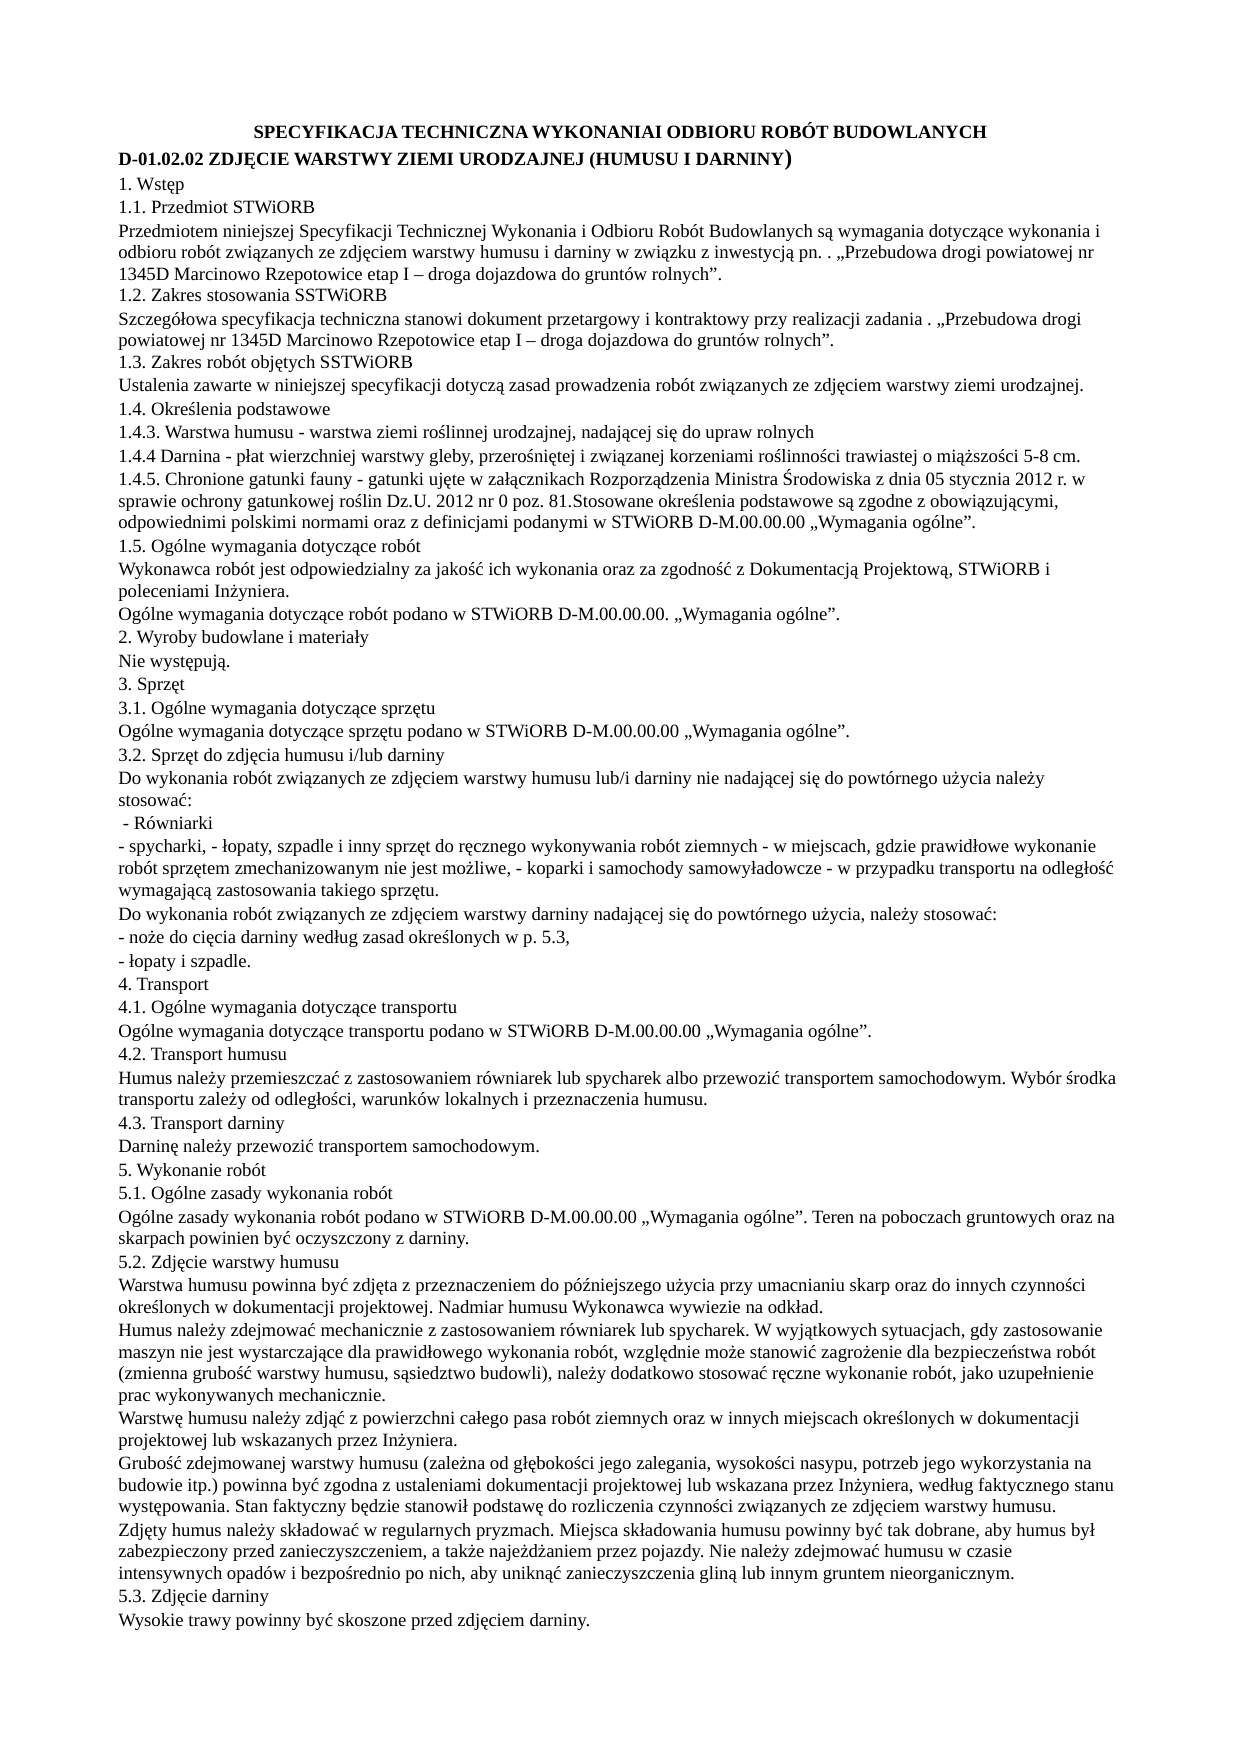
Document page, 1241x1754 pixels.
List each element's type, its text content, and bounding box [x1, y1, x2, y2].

text SPECYFIKACJA TECHNICZNA WYKONANIAI ODBIORU ROBÓT BUDOWLANYCH [118, 121, 1122, 142]
text 1.4.5. Chronione gatunki fauny - gatunki ujęte w załącznikach Rozporządzenia Ministra Środowiska z dnia 05 stycznia 2012 r. w sprawie ochrony gatunkowej roślin Dz.U. 2012 nr 0 poz. 81.Stosowane określenia podstawowe są zgodne z obowiązującymi, odpowiednimi polskimi normami oraz z definicjami podanymi w STWiORB D-M.00.00.00 „Wymagania ogólne”. [118, 468, 1122, 533]
text Nie występują. [118, 650, 1122, 671]
text 3.1. Ogólne wymagania dotyczące sprzętu [118, 697, 1122, 718]
text Zdjęty humus należy składować w regularnych pryzmach. Miejsca składowania humusu powinny być tak dobrane, aby humus był zabezpieczony przed zanieczyszczeniem, a także najeżdżaniem przez pojazdy. Nie należy zdejmować humusu w czasie intensywnych opadów i bezpośrednio po nich, aby uniknąć zanieczyszczenia gliną lub innym gruntem nieorganicznym. [118, 1519, 1122, 1583]
text Humus należy zdejmować mechanicznie z zastosowaniem równiarek lub spycharek. W wyjątkowych sytuacjach, gdy zastosowanie maszyn nie jest wystarczające dla prawidłowego wykonania robót, względnie może stanowić zagrożenie dla bezpieczeństwa robót (zmienna grubość warstwy humusu, sąsiedztwo budowli), należy dodatkowo stosować ręczne wykonanie robót, jako uzupełnienie prac wykonywanych mechanicznie. [118, 1319, 1122, 1405]
text 4.3. Transport darniny [118, 1112, 1122, 1133]
text - noże do cięcia darniny według zasad określonych w p. 5.3, [118, 926, 1122, 948]
text Do wykonania robót związanych ze zdjęciem warstwy humusu lub/i darniny nie nadającej się do powtórnego użycia należy stosować: [118, 767, 1122, 810]
text 4.1. Ogólne wymagania dotyczące transportu [118, 996, 1122, 1018]
text 3.2. Sprzęt do zdjęcia humusu i/lub darniny [118, 743, 1122, 765]
text 5. Wykonanie robót [118, 1159, 1122, 1180]
text Warstwę humusu należy zdjąć z powierzchni całego pasa robót ziemnych oraz w innych miejscach określonych w dokumentacji projektowej lub wskazanych przez Inżyniera. [118, 1407, 1122, 1450]
text 5.1. Ogólne zasady wykonania robót [118, 1182, 1122, 1204]
text 3. Sprzęt [118, 673, 1122, 695]
text Ogólne wymagania dotyczące robót podano w STWiORB D-M.00.00.00. „Wymagania ogólne”. [118, 603, 1122, 624]
text Szczegółowa specyfikacja techniczna stanowi dokument przetargowy i kontraktowy przy realizacji zadania . „Przebudowa drogi powiatowej nr 1345D Marcinowo Rzepotowice etap I – droga dojazdowa do gruntów rolnych”. [118, 308, 1122, 351]
text D-01.02.02 ZDJĘCIE WARSTWY ZIEMI URODZAJNEJ (HUMUSU I DARNINY) [118, 144, 1122, 171]
text - spycharki, - łopaty, szpadle i inny sprzęt do ręcznego wykonywania robót ziemnych - w miejscach, gdzie prawidłowe wykonanie robót sprzętem zmechanizowanym nie jest możliwe, - koparki i samochody samowyładowcze - w przypadku transportu na odległość wymagającą zastosowania takiego sprzętu. [118, 835, 1122, 900]
text - Równiarki [118, 812, 1122, 833]
text Warstwa humusu powinna być zdjęta z przeznaczeniem do późniejszego użycia przy umacnianiu skarp oraz do innych czynności określonych w dokumentacji projektowej. Nadmiar humusu Wykonawca wywiezie na odkład. [118, 1274, 1122, 1317]
text Grubość zdejmowanej warstwy humusu (zależna od głębokości jego zalegania, wysokości nasypu, potrzeb jego wykorzystania na budowie itp.) powinna być zgodna z ustaleniami dokumentacji projektowej lub wskazana przez Inżyniera, według faktycznego stanu występowania. Stan faktyczny będzie stanowił podstawę do rozliczenia czynności związanych ze zdjęciem warstwy humusu. [118, 1452, 1122, 1517]
text Wysokie trawy powinny być skoszone przed zdjęciem darniny. [118, 1609, 1122, 1630]
text 5.2. Zdjęcie warstwy humusu [118, 1251, 1122, 1272]
text 4. Transport [118, 973, 1122, 994]
text 1. Wstęp [118, 173, 1122, 194]
text 1.5. Ogólne wymagania dotyczące robót [118, 534, 1122, 556]
text 5.3. Zdjęcie darniny [118, 1585, 1122, 1607]
text 1.4.3. Warstwa humusu - warstwa ziemi roślinnej urodzajnej, nadającej się do upraw rolnych [118, 421, 1122, 443]
text 4.2. Transport humusu [118, 1043, 1122, 1065]
text Darninę należy przewozić transportem samochodowym. [118, 1135, 1122, 1157]
text 1.4. Określenia podstawowe [118, 398, 1122, 419]
text 1.3. Zakres robót objętych SSTWiORB [118, 351, 1122, 372]
text Ustalenia zawarte w niniejszej specyfikacji dotyczą zasad prowadzenia robót związanych ze zdjęciem warstwy ziemi urodzajnej. [118, 374, 1122, 396]
text Do wykonania robót związanych ze zdjęciem warstwy darniny nadającej się do powtórnego użycia, należy stosować: [118, 903, 1122, 924]
text 2. Wyroby budowlane i materiały [118, 626, 1122, 648]
text 1.1. Przedmiot STWiORB [118, 196, 1122, 218]
text 1.2. Zakres stosowania SSTWiORB [118, 284, 1122, 306]
text Ogólne zasady wykonania robót podano w STWiORB D-M.00.00.00 „Wymagania ogólne”. Teren na poboczach gruntowych oraz na skarpach powinien być oczyszczony z darniny. [118, 1206, 1122, 1249]
text Ogólne wymagania dotyczące transportu podano w STWiORB D-M.00.00.00 „Wymagania ogólne”. [118, 1020, 1122, 1041]
text - łopaty i szpadle. [118, 949, 1122, 971]
text Ogólne wymagania dotyczące sprzętu podano w STWiORB D-M.00.00.00 „Wymagania ogólne”. [118, 720, 1122, 742]
text Wykonawca robót jest odpowiedzialny za jakość ich wykonania oraz za zgodność z Dokumentacją Projektową, STWiORB i poleceniami Inżyniera. [118, 558, 1122, 601]
text Humus należy przemieszczać z zastosowaniem równiarek lub spycharek albo przewozić transportem samochodowym. Wybór środka transportu zależy od odległości, warunków lokalnych i przeznaczenia humusu. [118, 1067, 1122, 1110]
text 1.4.4 Darnina - płat wierzchniej warstwy gleby, przerośniętej i związanej korzeniami roślinności trawiastej o miąższości 5-8 cm. [118, 444, 1122, 466]
text Przedmiotem niniejszej Specyfikacji Technicznej Wykonania i Odbioru Robót Budowlanych są wymagania dotyczące wykonania i odbioru robót związanych ze zdjęciem warstwy humusu i darniny w związku z inwestycją pn. . „Przebudowa drogi powiatowej nr 1345D Marcinowo Rzepotowice etap I – droga dojazdowa do gruntów rolnych”. [118, 219, 1122, 284]
